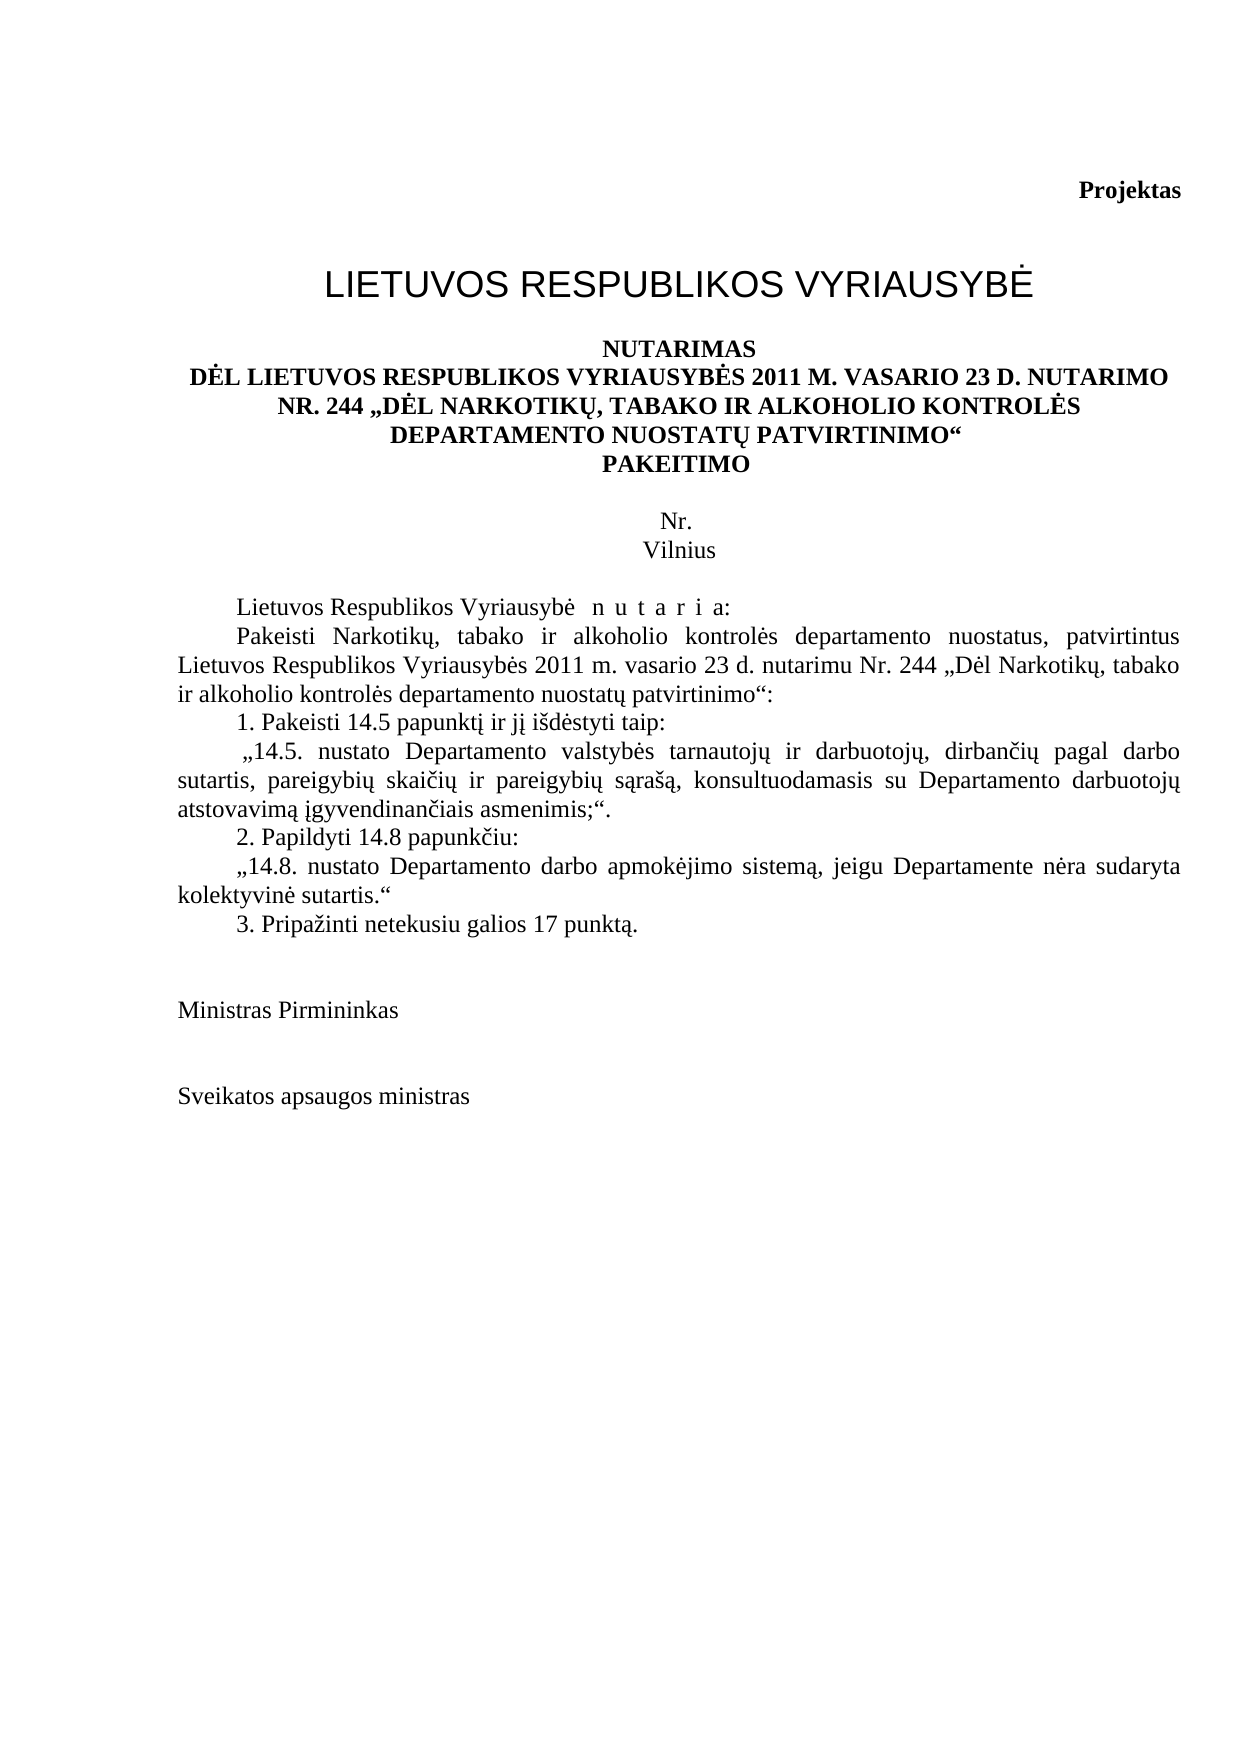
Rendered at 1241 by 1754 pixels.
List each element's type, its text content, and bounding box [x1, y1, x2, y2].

text 3. Pripažinti netekusiu galios 17 punktą. [177, 909, 1181, 937]
text Projektas [177, 176, 1181, 204]
text Vilnius [177, 535, 1181, 564]
text PAKEITIMO [177, 449, 1181, 477]
text DĖL LIETUVOS RESPUBLIKOS VYRIAUSYBĖS 2011 M. VASARIO 23 D. NUTARIMO NR. 244 „DĖL NARKOTIKŲ, TABAKO IR ALKOHOLIO KONTROLĖS DEPARTAMENTO NUOSTATŲ PATVIRTINIMO“ [177, 362, 1181, 449]
text nutarimas [177, 334, 1181, 362]
text Ministras Pirmininkas [177, 995, 1181, 1024]
text „14.8. nustato Departamento darbo apmokėjimo sistemą, jeigu Departamente nėra sudaryta kolektyvinė sutartis.“ [177, 851, 1181, 909]
text Lietuvos Respublikos Vyriausybė nutaria: [177, 592, 1181, 621]
text Nr. [177, 506, 1181, 535]
text 1. Pakeisti 14.5 papunktį ir jį išdėstyti taip: [177, 707, 1181, 736]
text „14.5. nustato Departamento valstybės tarnautojų ir darbuotojų, dirbančių pagal darbo sutartis, pareigybių skaičių ir pareigybių sąrašą, konsultuodamasis su Departamento darbuotojų atstovavimą įgyvendinančiais asmenimis;“. [177, 736, 1181, 822]
text Pakeisti Narkotikų, tabako ir alkoholio kontrolės departamento nuostatus, patvirtintus Lietuvos Respublikos Vyriausybės 2011 m. vasario 23 d. nutarimu Nr. 244 „Dėl Narkotikų, tabako ir alkoholio kontrolės departamento nuostatų patvirtinimo“: [177, 621, 1181, 707]
text Sveikatos apsaugos ministras [177, 1081, 1181, 1110]
text Lietuvos Respublikos Vyriausybė [177, 262, 1181, 305]
text 2. Papildyti 14.8 papunkčiu: [177, 822, 1181, 851]
